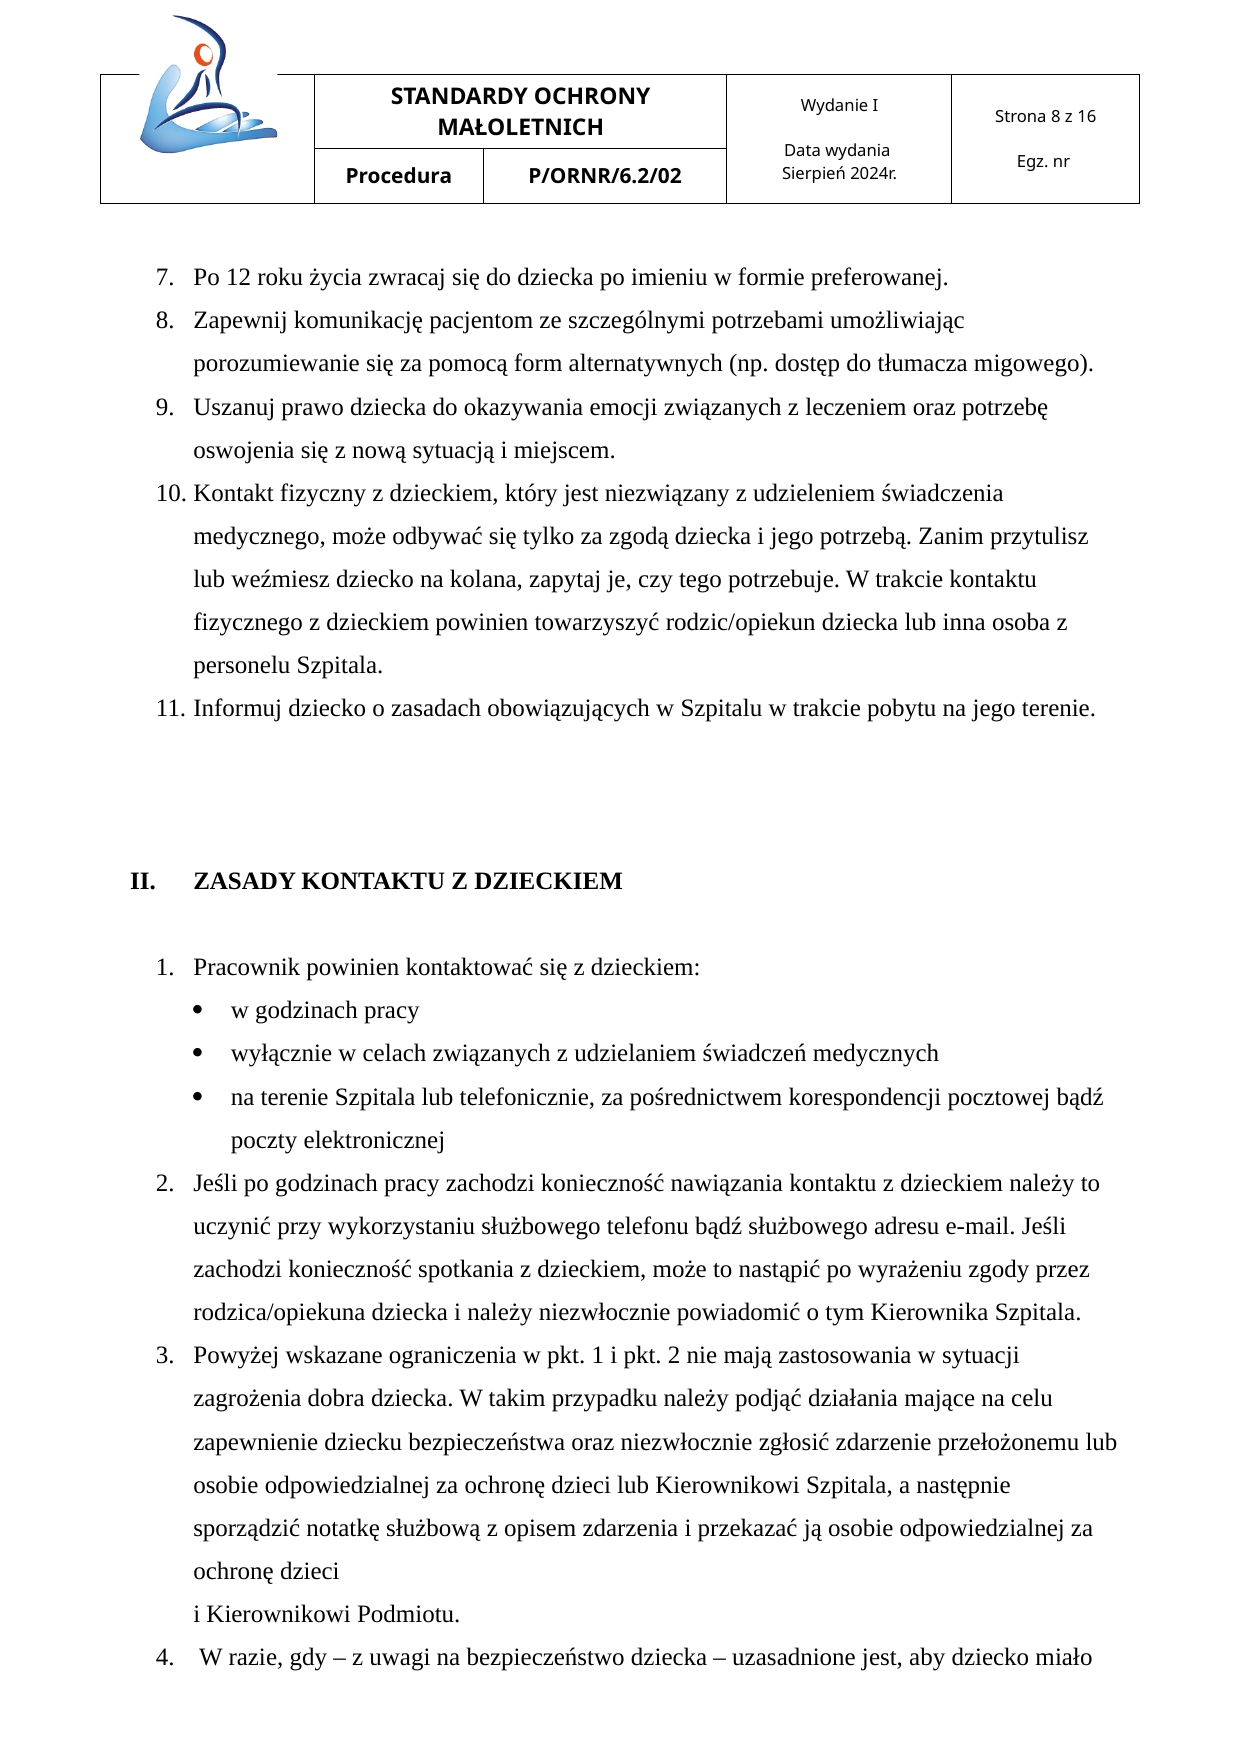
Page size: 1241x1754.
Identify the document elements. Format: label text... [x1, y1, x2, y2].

list ZASADY KONTAKTU Z DZIECKIEM [156, 866, 1122, 895]
list Uszanuj prawo dziecka do okazywania emocji związanych z leczeniem oraz potrzebę oswojenia się z nową sytuacją i miejscem. [156, 392, 1122, 463]
list Jeśli po godzinach pracy zachodzi konieczność nawiązania kontaktu z dzieckiem należy to uczynić przy wykorzystaniu służbowego telefonu bądź służbowego adresu e-mail. Jeśli zachodzi konieczność spotkania z dzieckiem, może to nastąpić po wyrażeniu zgody przez rodzica/opiekuna dziecka i należy niezwłocznie powiadomić o tym Kierownika Szpitala. [156, 1168, 1122, 1326]
list Powyżej wskazane ograniczenia w pkt. 1 i pkt. 2 nie mają zastosowania w sytuacji zagrożenia dobra dziecka. W takim przypadku należy podjąć działania mające na celu zapewnienie dziecku bezpieczeństwa oraz niezwłocznie zgłosić zdarzenie przełożonemu lub osobie odpowiedzialnej za ochronę dzieci lub Kierownikowi Szpitala, a następnie sporządzić notatkę służbową z opisem zdarzenia i przekazać ją osobie odpowiedzialnej za ochronę dzieci i Kierownikowi Podmiotu. [156, 1340, 1122, 1628]
list wyłącznie w celach związanych z udzielaniem świadczeń medycznych [193, 1038, 1122, 1067]
list Zapewnij komunikację pacjentom ze szczególnymi potrzebami umożliwiając porozumiewanie się za pomocą form alternatywnych (np. dostęp do tłumacza migowego). [156, 305, 1122, 377]
list na terenie Szpitala lub telefonicznie, za pośrednictwem korespondencji pocztowej bądź poczty elektronicznej [193, 1082, 1122, 1153]
list Pracownik powinien kontaktować się z dzieckiem: [156, 952, 1122, 981]
list Kontakt fizyczny z dzieckiem, który jest niezwiązany z udzieleniem świadczenia medycznego, może odbywać się tylko za zgodą dziecka i jego potrzebą. Zanim przytulisz lub weźmiesz dziecko na kolana, zapytaj je, czy tego potrzebuje. W trakcie kontaktu fizycznego z dzieckiem powinien towarzyszyć rodzic/opiekun dziecka lub inna osoba z personelu Szpitala. [156, 478, 1122, 679]
list w godzinach pracy [193, 995, 1122, 1024]
list Informuj dziecko o zasadach obowiązujących w Szpitalu w trakcie pobytu na jego terenie. [156, 693, 1122, 722]
list Po 12 roku życia zwracaj się do dziecka po imieniu w formie preferowanej. [156, 262, 1122, 291]
list W razie, gdy – z uwagi na bezpieczeństwo dziecka – uzasadnione jest, aby dziecko miało [156, 1642, 1122, 1671]
